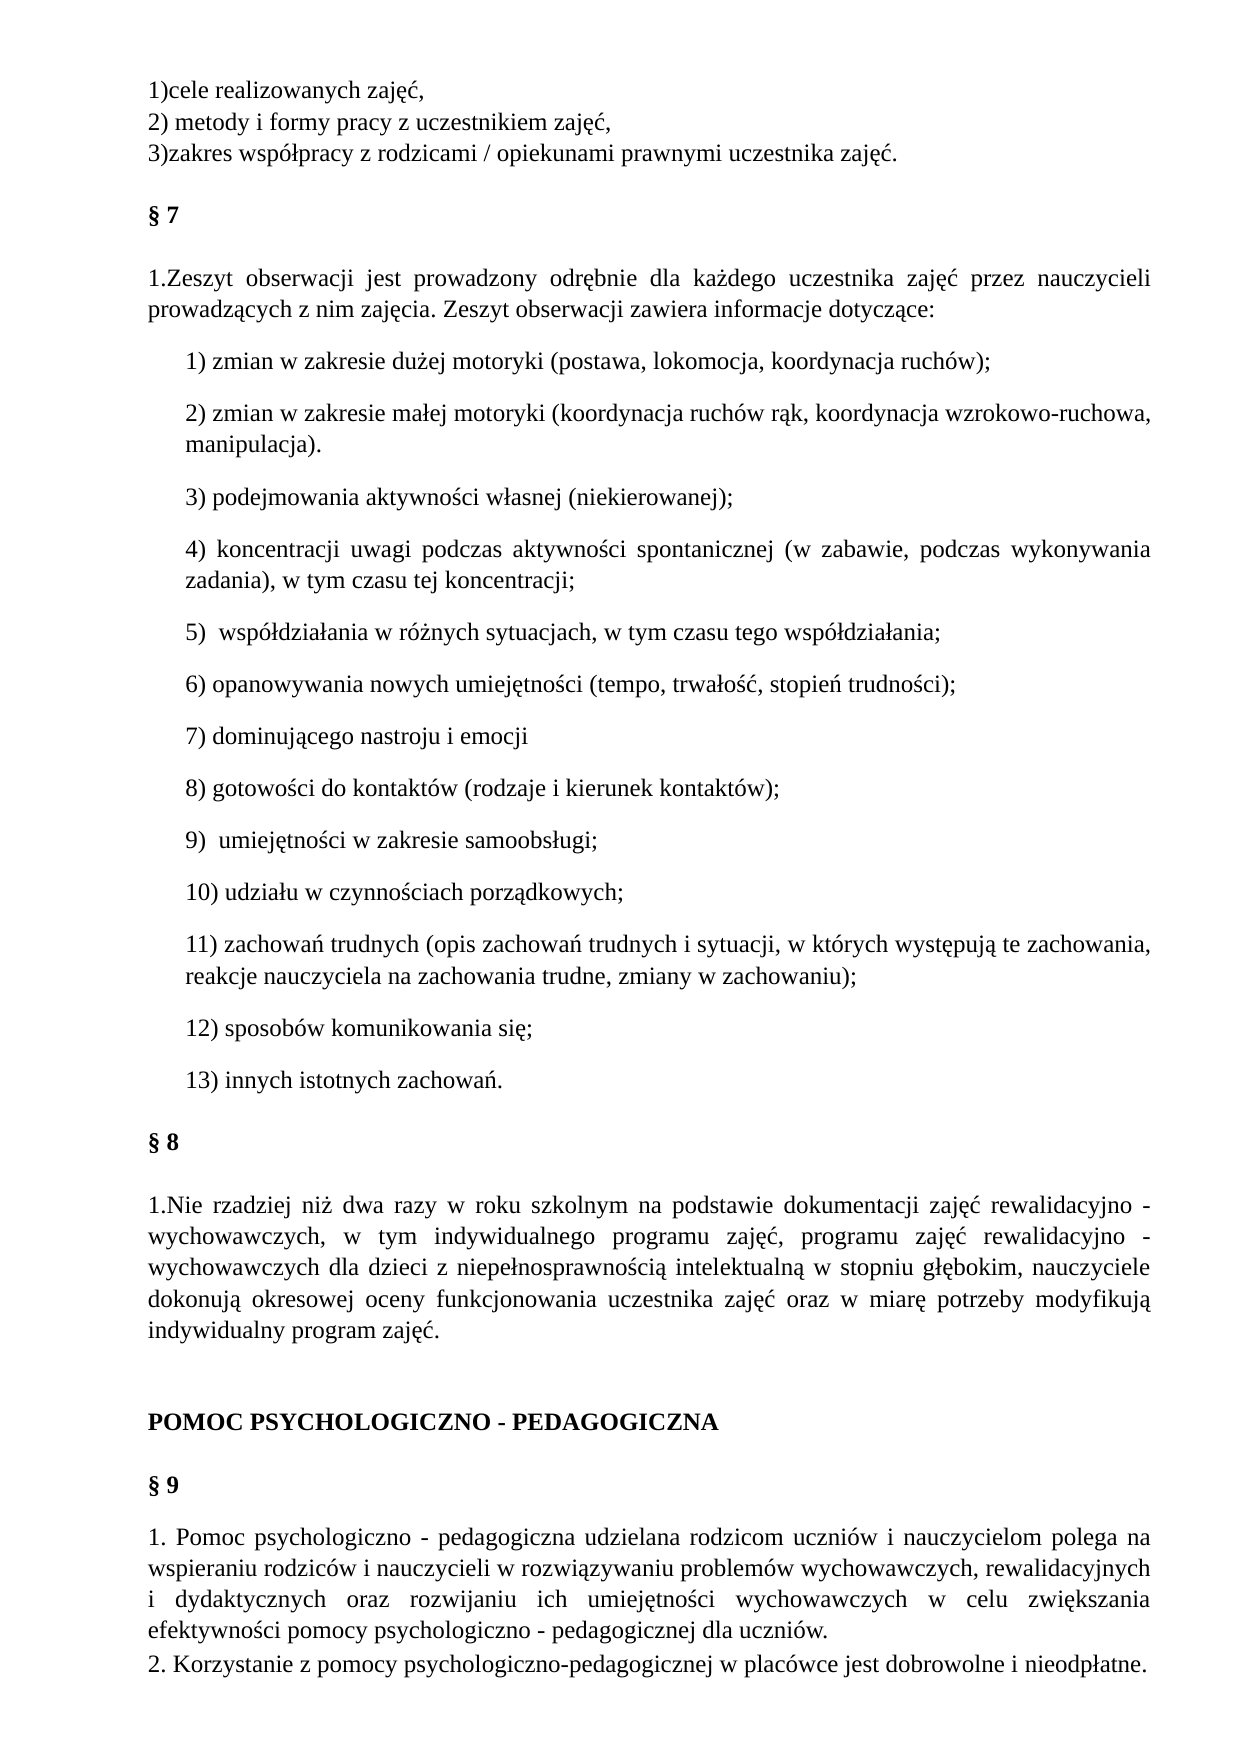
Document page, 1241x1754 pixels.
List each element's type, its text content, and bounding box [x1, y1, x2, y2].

subtitle POMOC PSYCHOLOGICZNO - PEDAGOGICZNA [148, 1407, 1152, 1436]
text 1. Pomoc psychologiczno - pedagogiczna udzielana rodzicom uczniów i nauczycielom polega na wspieraniu rodziców i nauczycieli w rozwiązywaniu problemów wychowawczych, rewalidacyjnych i dydaktycznych oraz rozwijaniu ich umiejętności wychowawczych w celu zwiększania efektywności pomocy psychologiczno - pedagogicznej dla uczniów. [148, 1520, 1152, 1645]
text 1.Zeszyt obserwacji jest prowadzony odrębnie dla każdego uczestnika zajęć przez nauczycieli prowadzących z nim zajęcia. Zeszyt obserwacji zawiera informacje dotyczące: [148, 261, 1152, 324]
text § 9 [148, 1468, 1152, 1499]
text § 8 [148, 1126, 1152, 1157]
text 1.Nie rzadziej niż dwa razy w roku szkolnym na podstawie dokumentacji zajęć rewalidacyjno - wychowawczych, w tym indywidualnego programu zajęć, programu zajęć rewalidacyjno - wychowawczych dla dzieci z niepełnosprawnością intelektualną w stopniu głębokim, nauczyciele dokonują okresowej oceny funkcjonowania uczestnika zajęć oraz w miarę potrzeby modyfikują indywidualny program zajęć. [148, 1188, 1152, 1344]
text 1)cele realizowanych zajęć, 2) metody i formy pracy z uczestnikiem zajęć, 3)zakres współpracy z rodzicami / opiekunami prawnymi uczestnika zajęć. [148, 74, 1152, 167]
list 4) koncentracji uwagi podczas aktywności spontanicznej (w zabawie, podczas wykonywania zadania), w tym czasu tej koncentracji; [185, 532, 1152, 594]
list 3) podejmowania aktywności własnej (niekierowanej); [185, 480, 1152, 511]
list 8) gotowości do kontaktów (rodzaje i kierunek kontaktów); [185, 772, 1152, 803]
list 11) zachowań trudnych (opis zachowań trudnych i sytuacji, w których występują te zachowania, reakcje nauczyciela na zachowania trudne, zmiany w zachowaniu); [185, 928, 1152, 990]
list 10) udziału w czynnościach porządkowych; [185, 876, 1152, 907]
list 12) sposobów komunikowania się; [185, 1011, 1152, 1042]
list 6) opanowywania nowych umiejętności (tempo, trwałość, stopień trudności); [185, 667, 1152, 699]
list 9) umiejętności w zakresie samoobsługi; [185, 824, 1152, 855]
text § 7 [148, 199, 1152, 230]
list 13) innych istotnych zachowań. [185, 1063, 1152, 1094]
list 1) zmian w zakresie dużej motoryki (postawa, lokomocja, koordynacja ruchów); [185, 344, 1152, 376]
list 2) zmian w zakresie małej motoryki (koordynacja ruchów rąk, koordynacja wzrokowo-ruchowa, manipulacja). [185, 397, 1152, 459]
list 5) współdziałania w różnych sytuacjach, w tym czasu tego współdziałania; [185, 615, 1152, 647]
text 2. Korzystanie z pomocy psychologiczno-pedagogicznej w placówce jest dobrowolne i nieodpłatne. [148, 1648, 1152, 1679]
list 7) dominującego nastroju i emocji [185, 719, 1152, 751]
